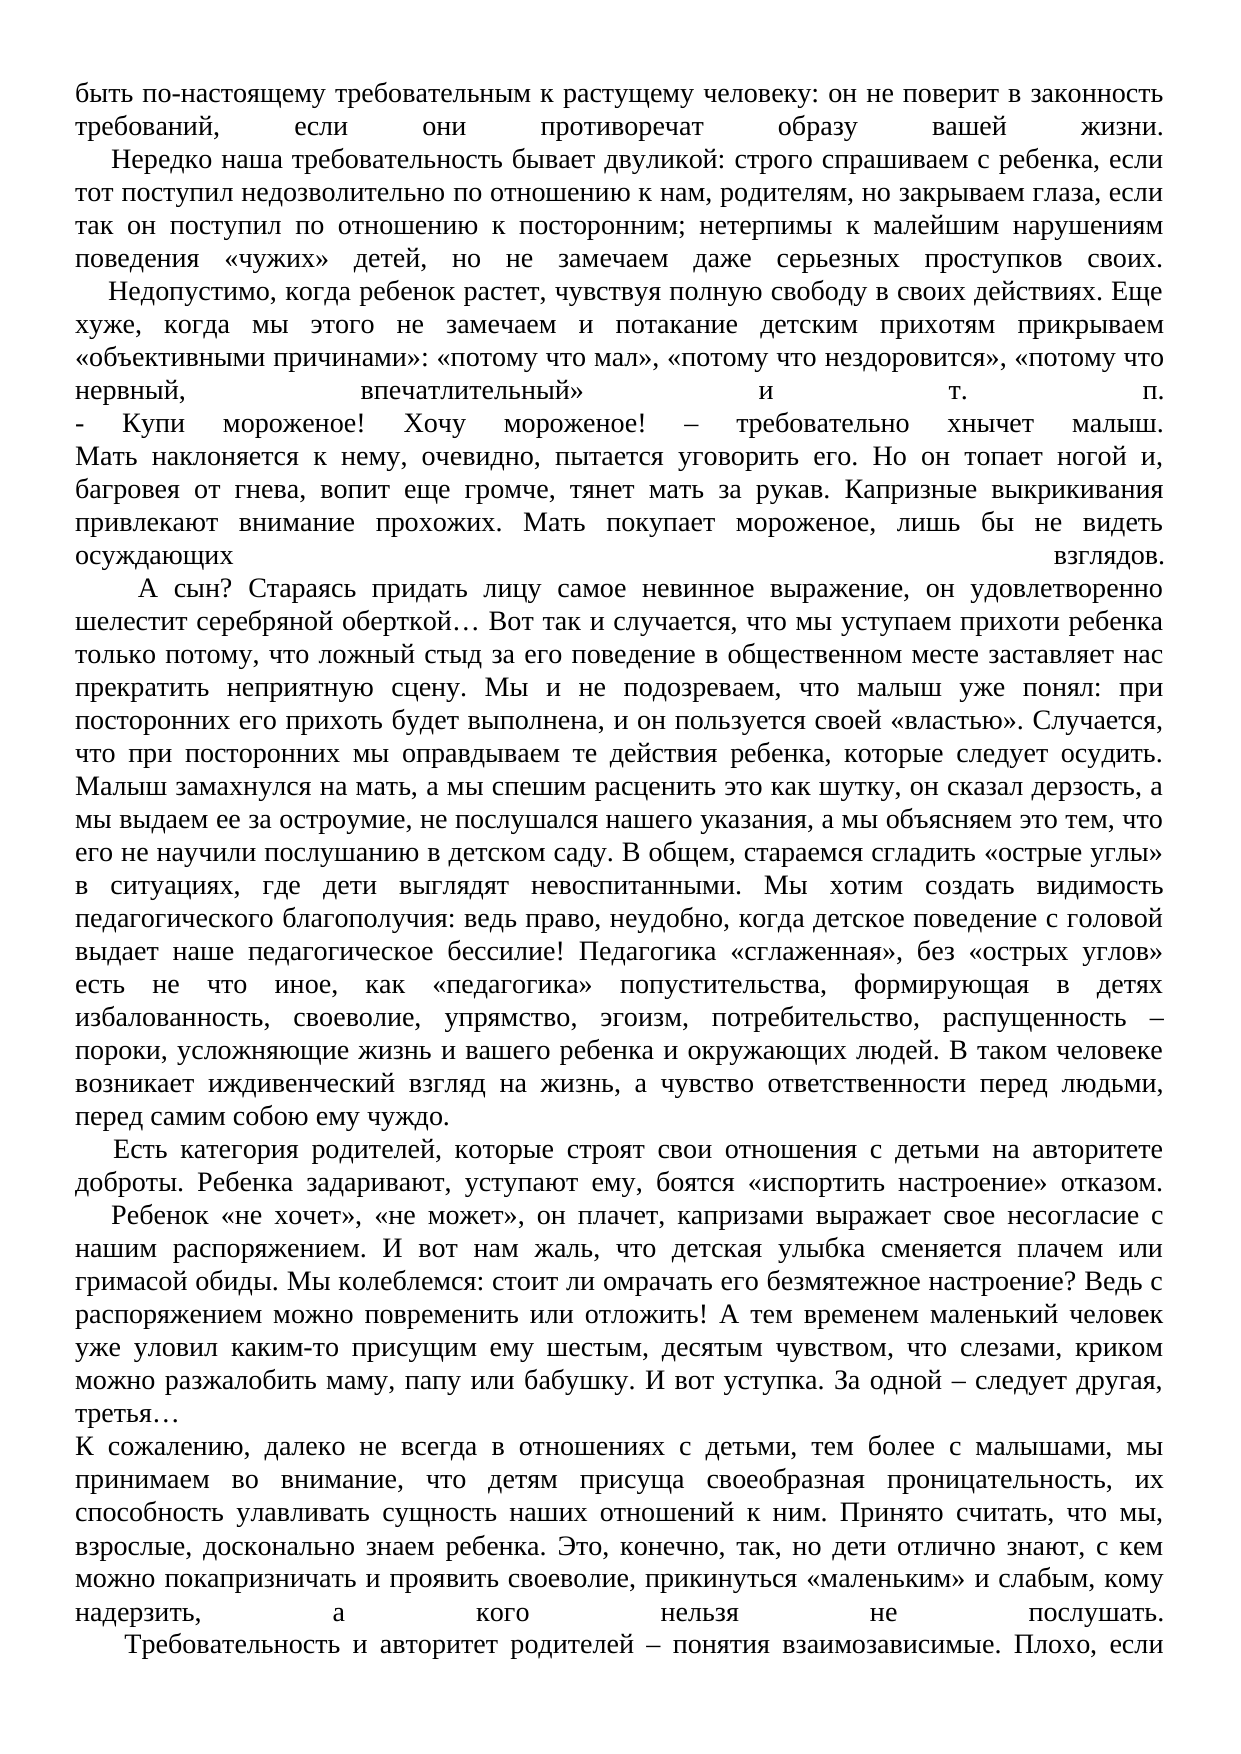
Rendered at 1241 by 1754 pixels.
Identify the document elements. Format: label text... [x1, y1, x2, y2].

text К сожалению, далеко не всегда в отношениях с детьми, тем более с малышами, мы принимаем во внимание, что детям присуща своеобразная проницательность, их способность улавливать сущность наших отношений к ним. Принято считать, что мы, взрослые, досконально знаем ребенка. Это, конечно, так, но дети отлично знают, с кем можно покапризничать и проявить своеволие, прикинуться «маленьким» и слабым, кому надерзить, а кого нельзя не послушать. Требовательность и авторитет родителей – понятия взаимозависимые. Плохо, если [75, 1429, 1165, 1660]
text Есть категория родителей, которые строят свои отношения с детьми на авторитете доброты. Ребенка задаривают, уступают ему, боятся «испортить настроение» отказом. Ребенок «не хочет», «не может», он плачет, капризами выражает свое несогласие с нашим распоряжением. И вот нам жаль, что детская улыбка сменяется плачем или гримасой обиды. Мы колеблемся: стоит ли омрачать его безмятежное настроение? Ведь с распоряжением можно повременить или отложить! А тем временем маленький человек уже уловил каким-то присущим ему шестым, десятым чувством, что слезами, криком можно разжалобить маму, папу или бабушку. И вот уступка. За одной – следует другая, третья… [75, 1132, 1165, 1429]
text быть по-настоящему требовательным к растущему человеку: он не поверит в законность требований, если они противоречат образу вашей жизни. Нередко наша требовательность бывает двуликой: строго спрашиваем с ребенка, если тот поступил недозволительно по отношению к нам, родителям, но закрываем глаза, если так он поступил по отношению к посторонним; нетерпимы к малейшим нарушениям поведения «чужих» детей, но не замечаем даже серьезных проступков своих. Недопустимо, когда ребенок растет, чувствуя полную свободу в своих действиях. Еще хуже, когда мы этого не замечаем и потакание детским прихотям прикрываем «объективными причинами»: «потому что мал», «потому что нездоровится», «потому что нервный, впечатлительный» и т. п. - Купи мороженое! Хочу мороженое! – требовательно хнычет малыш. Мать наклоняется к нему, очевидно, пытается уговорить его. Но он топает ногой и, багровея от гнева, вопит еще громче, тянет мать за рукав. Капризные выкрикивания привлекают внимание прохожих. Мать покупает мороженое, лишь бы не видеть осуждающих взглядов. А сын? Стараясь придать лицу самое невинное выражение, он удовлетворенно шелестит серебряной оберткой… Вот так и случается, что мы уступаем прихоти ребенка только потому, что ложный стыд за его поведение в общественном месте заставляет нас прекратить неприятную сцену. Мы и не подозреваем, что малыш уже понял: при посторонних его прихоть будет выполнена, и он пользуется своей «властью». Случается, что при посторонних мы оправдываем те действия ребенка, которые следует осудить. Малыш замахнулся на мать, а мы спешим расценить это как шутку, он сказал дерзость, а мы выдаем ее за остроумие, не послушался нашего указания, а мы объясняем это тем, что его не научили послушанию в детском саду. В общем, стараемся сгладить «острые углы» в ситуациях, где дети выглядят невоспитанными. Мы хотим создать видимость педагогического благополучия: ведь право, неудобно, когда детское поведение с головой выдает наше педагогическое бессилие! Педагогика «сглаженная», без «острых углов» есть не что иное, как «педагогика» попустительства, формирующая в детях избалованность, своеволие, упрямство, эгоизм, потребительство, распущенность – пороки, усложняющие жизнь и вашего ребенка и окружающих людей. В таком человеке возникает иждивенческий взгляд на жизнь, а чувство ответственности перед людьми, перед самим собою ему чуждо. [75, 75, 1165, 1132]
